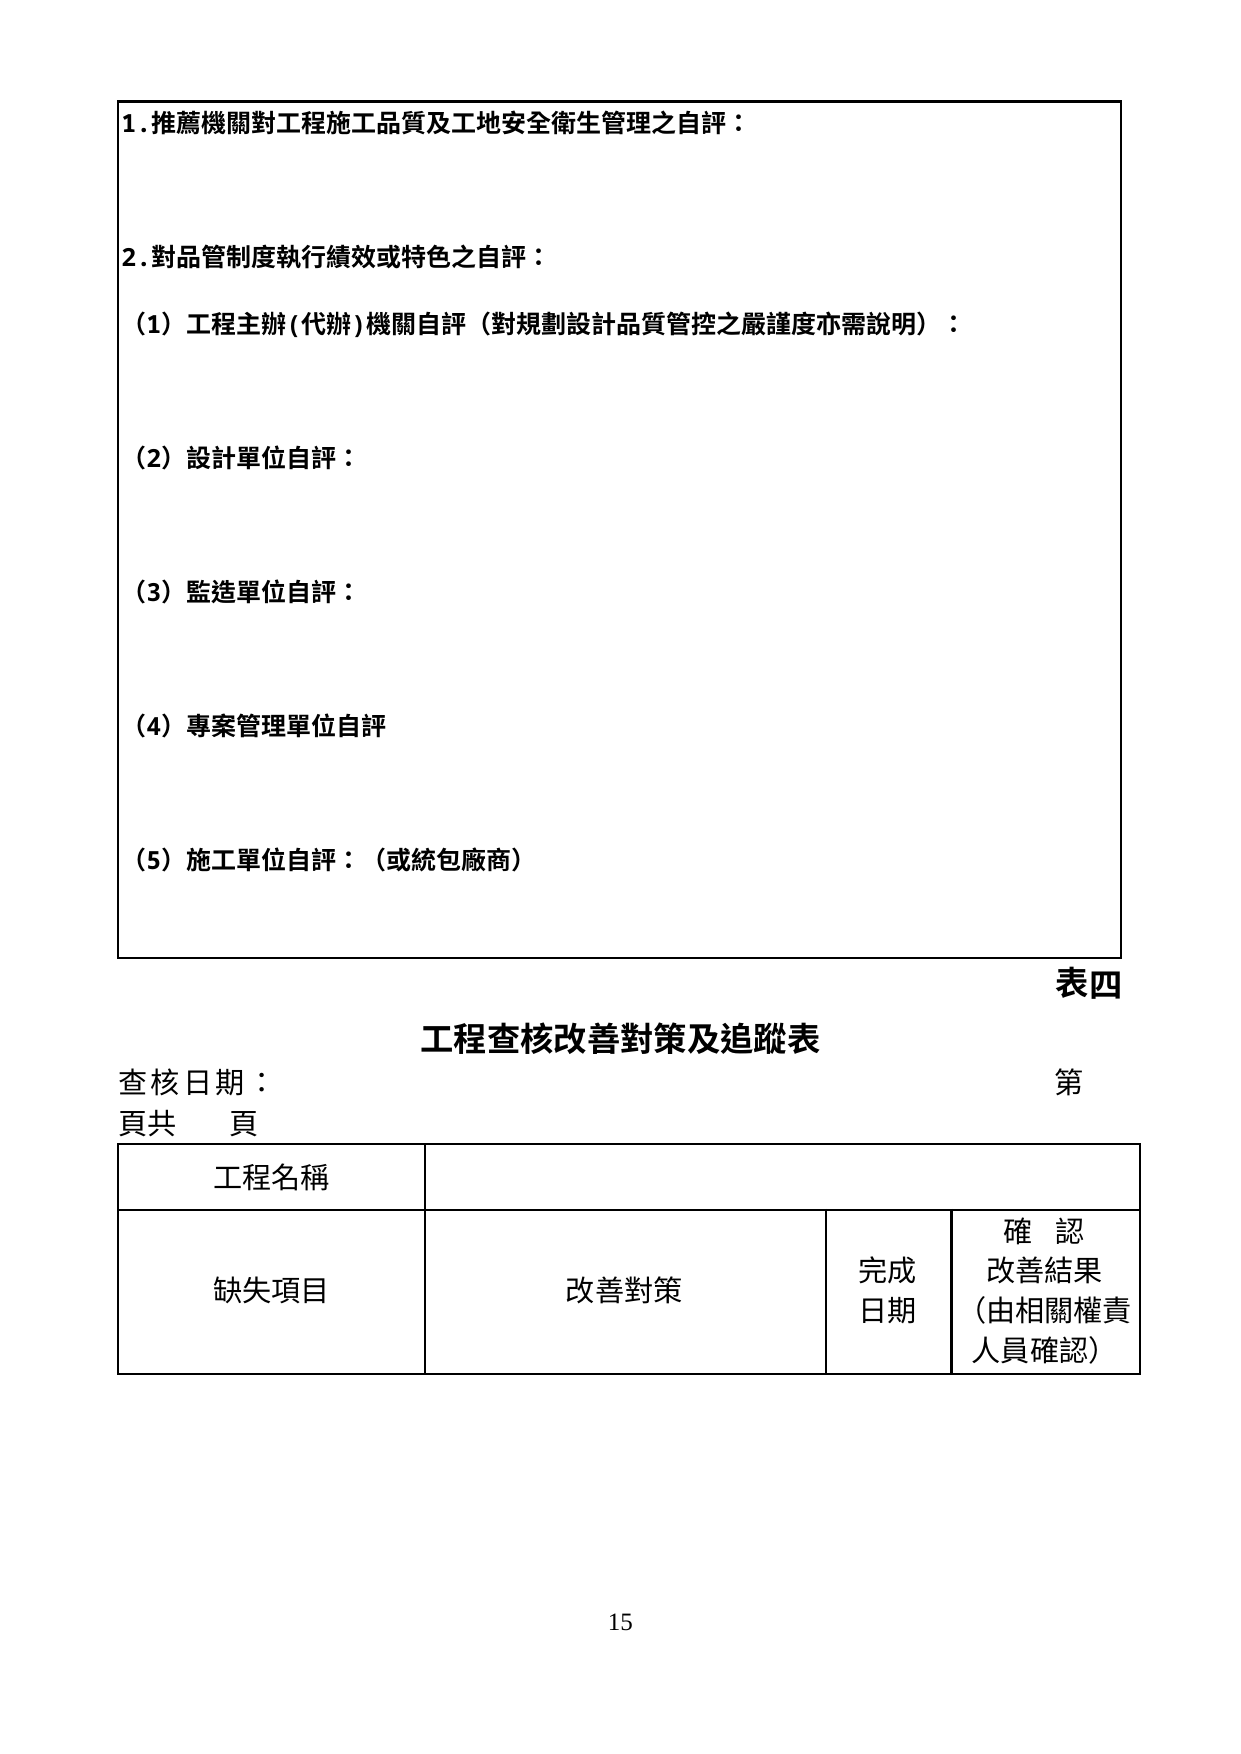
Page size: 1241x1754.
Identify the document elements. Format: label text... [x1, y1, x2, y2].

table_cell 改善對策 [426, 1211, 825, 1373]
table_header [426, 1145, 1139, 1209]
table_cell 確 認 改善結果 （由相關權責人員確認） [953, 1211, 1139, 1373]
table_cell 缺失項目 [119, 1211, 424, 1373]
text 查核日期： 第 頁共 頁 [118, 1061, 1122, 1143]
table_cell 1.推薦機關對工程施工品質及工地安全衛生管理之自評： 2.對品管制度執行績效或特色之自評： （1）工程主辦(代辦)機關自評（對規劃設計品質管控之嚴謹度亦需說明）： （2）設計單位自評： （3）監造單位自評： （4）專案管理單位自評 （5）施工單位自評：（或統包廠商） [119, 103, 1120, 957]
table_cell 完成 日期 [827, 1211, 950, 1373]
table_header 工程名稱 [119, 1145, 424, 1209]
text 工程查核改善對策及追蹤表 [118, 1016, 1122, 1061]
text 表四 [118, 959, 1122, 1007]
